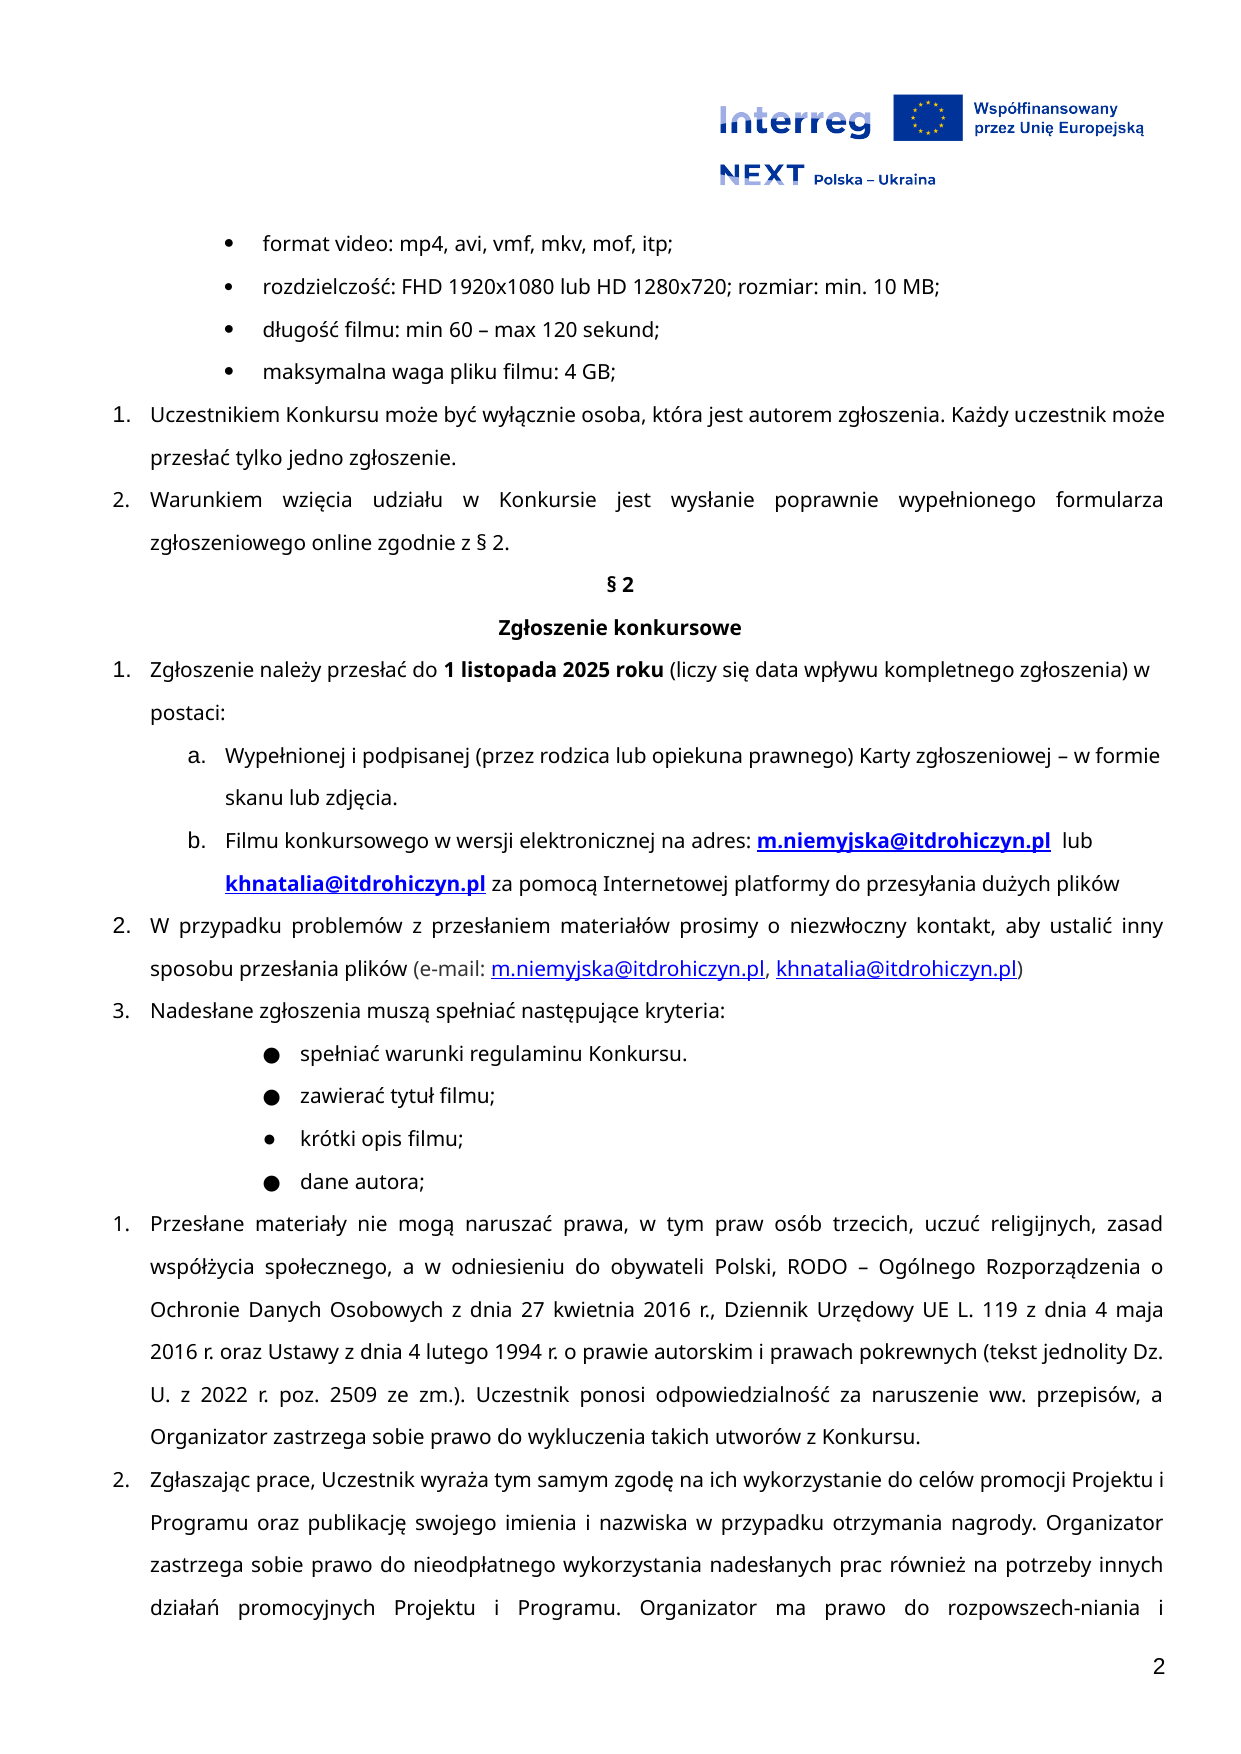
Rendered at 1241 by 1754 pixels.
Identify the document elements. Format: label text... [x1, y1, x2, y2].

list maksymalna waga pliku filmu: 4 GB; [225, 357, 1165, 386]
list Zgłoszenie należy przesłać do 1 listopada 2025 roku (liczy się data wpływu kompletnego zgłoszenia) w postaci: [112, 656, 1165, 727]
text Zgłoszenie konkursowe [75, 613, 1165, 641]
list długość filmu: min 60 – max 120 sekund; [225, 315, 1165, 343]
list zawierać tytuł filmu; [262, 1082, 1165, 1110]
text § 2 [75, 570, 1165, 599]
list Uczestnikiem Konkursu może być wyłącznie osoba, która jest autorem zgłoszenia. Każdy uczestnik może przesłać tylko jedno zgłoszenie. [112, 400, 1165, 471]
list rozdzielczość: FHD 1920x1080 lub HD 1280x720; rozmiar: min. 10 MB; [225, 272, 1165, 301]
list Warunkiem wzięcia udziału w Konkursie jest wysłanie poprawnie wypełnionego formularza zgłoszeniowego online zgodnie z § 2. [112, 485, 1165, 556]
list Nadesłane zgłoszenia muszą spełniać następujące kryteria: [112, 996, 1165, 1025]
list Filmu konkursowego w wersji elektronicznej na adres: m.niemyjska@itdrohiczyn.pl lub khnatalia@itdrohiczyn.pl za pomocą Internetowej platformy do przesyłania dużych plików [187, 826, 1165, 897]
list W przypadku problemów z przesłaniem materiałów prosimy o niezwłoczny kontakt, aby ustalić inny sposobu przesłania plików (e-mail: m.niemyjska@itdrohiczyn.pl, khnatalia@itdrohiczyn.pl) [112, 911, 1165, 982]
list format video: mp4, avi, vmf, mkv, mof, itp; [225, 229, 1165, 258]
list dane autora; [262, 1167, 1165, 1195]
list spełniać warunki regulaminu Konkursu. [262, 1039, 1165, 1067]
list Wypełnionej i podpisanej (przez rodzica lub opiekuna prawnego) Karty zgłoszeniowej – w formie skanu lub zdjęcia. [187, 741, 1165, 812]
picture [698, 75, 1166, 204]
list krótki opis filmu; [262, 1124, 1165, 1153]
list Przesłane materiały nie mogą naruszać prawa, w tym praw osób trzecich, uczuć religijnych, zasad współżycia społecznego, a w odniesieniu do obywateli Polski, RODO – Ogólnego Rozporządzenia o Ochronie Danych Osobowych z dnia 27 kwietnia 2016 r., Dziennik Urzędowy UE L. 119 z dnia 4 maja 2016 r. oraz Ustawy z dnia 4 lutego 1994 r. o prawie autorskim i prawach pokrewnych (tekst jednolity Dz. U. z 2022 r. poz. 2509 ze zm.). Uczestnik ponosi odpowiedzialność za naruszenie ww. przepisów, a Organizator zastrzega sobie prawo do wykluczenia takich utworów z Konkursu. [112, 1209, 1165, 1451]
list Zgłaszając prace, Uczestnik wyraża tym samym zgodę na ich wykorzystanie do celów promocji Projektu i Programu oraz publikację swojego imienia i nazwiska w przypadku otrzymania nagrody. Organizator zastrzega sobie prawo do nieodpłatnego wykorzystania nadesłanych prac również na potrzeby innych działań promocyjnych Projektu i Programu. Organizator ma prawo do rozpowszech-niania i [112, 1465, 1165, 1621]
